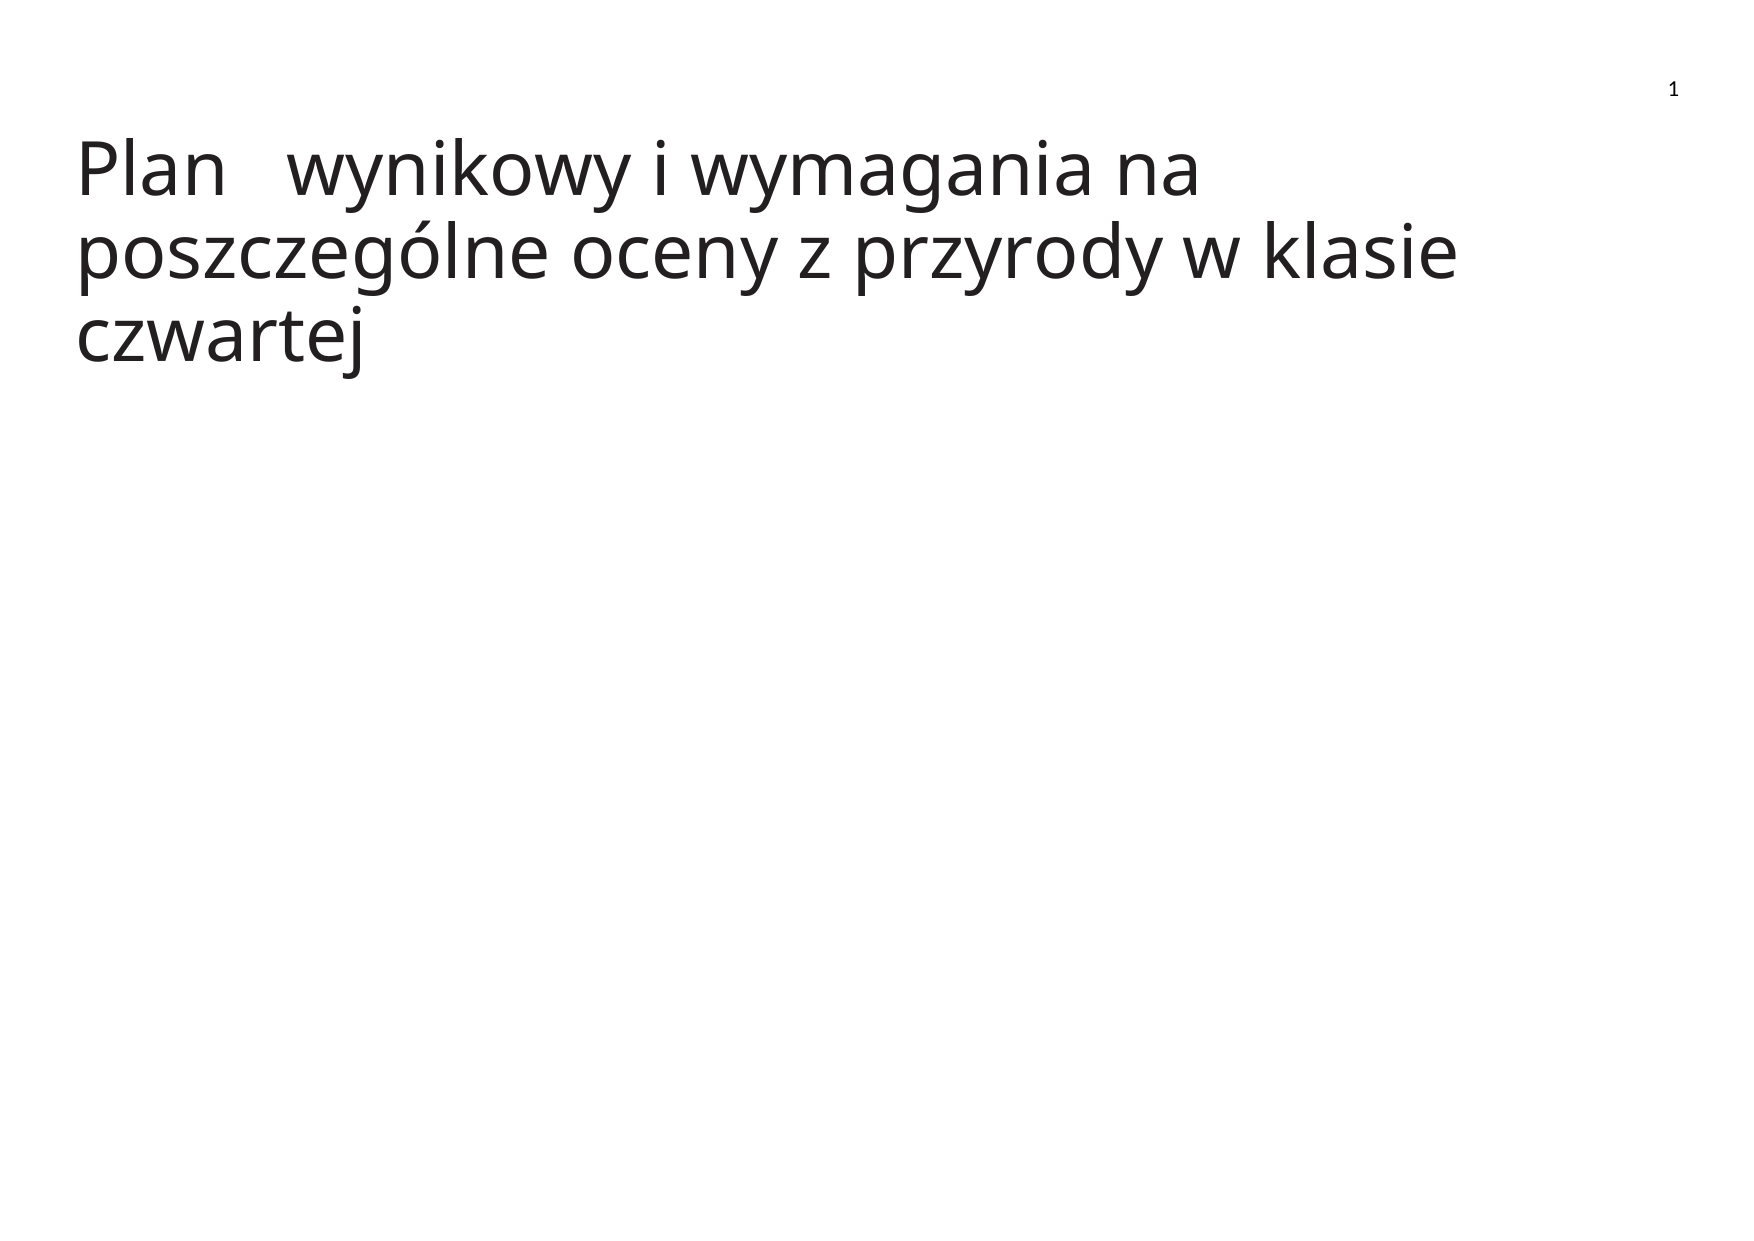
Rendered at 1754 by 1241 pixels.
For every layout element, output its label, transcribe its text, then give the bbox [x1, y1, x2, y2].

text Plan wynikowy i wymagania na poszczególne oceny z przyrody w klasie czwartej [75, 130, 1591, 379]
